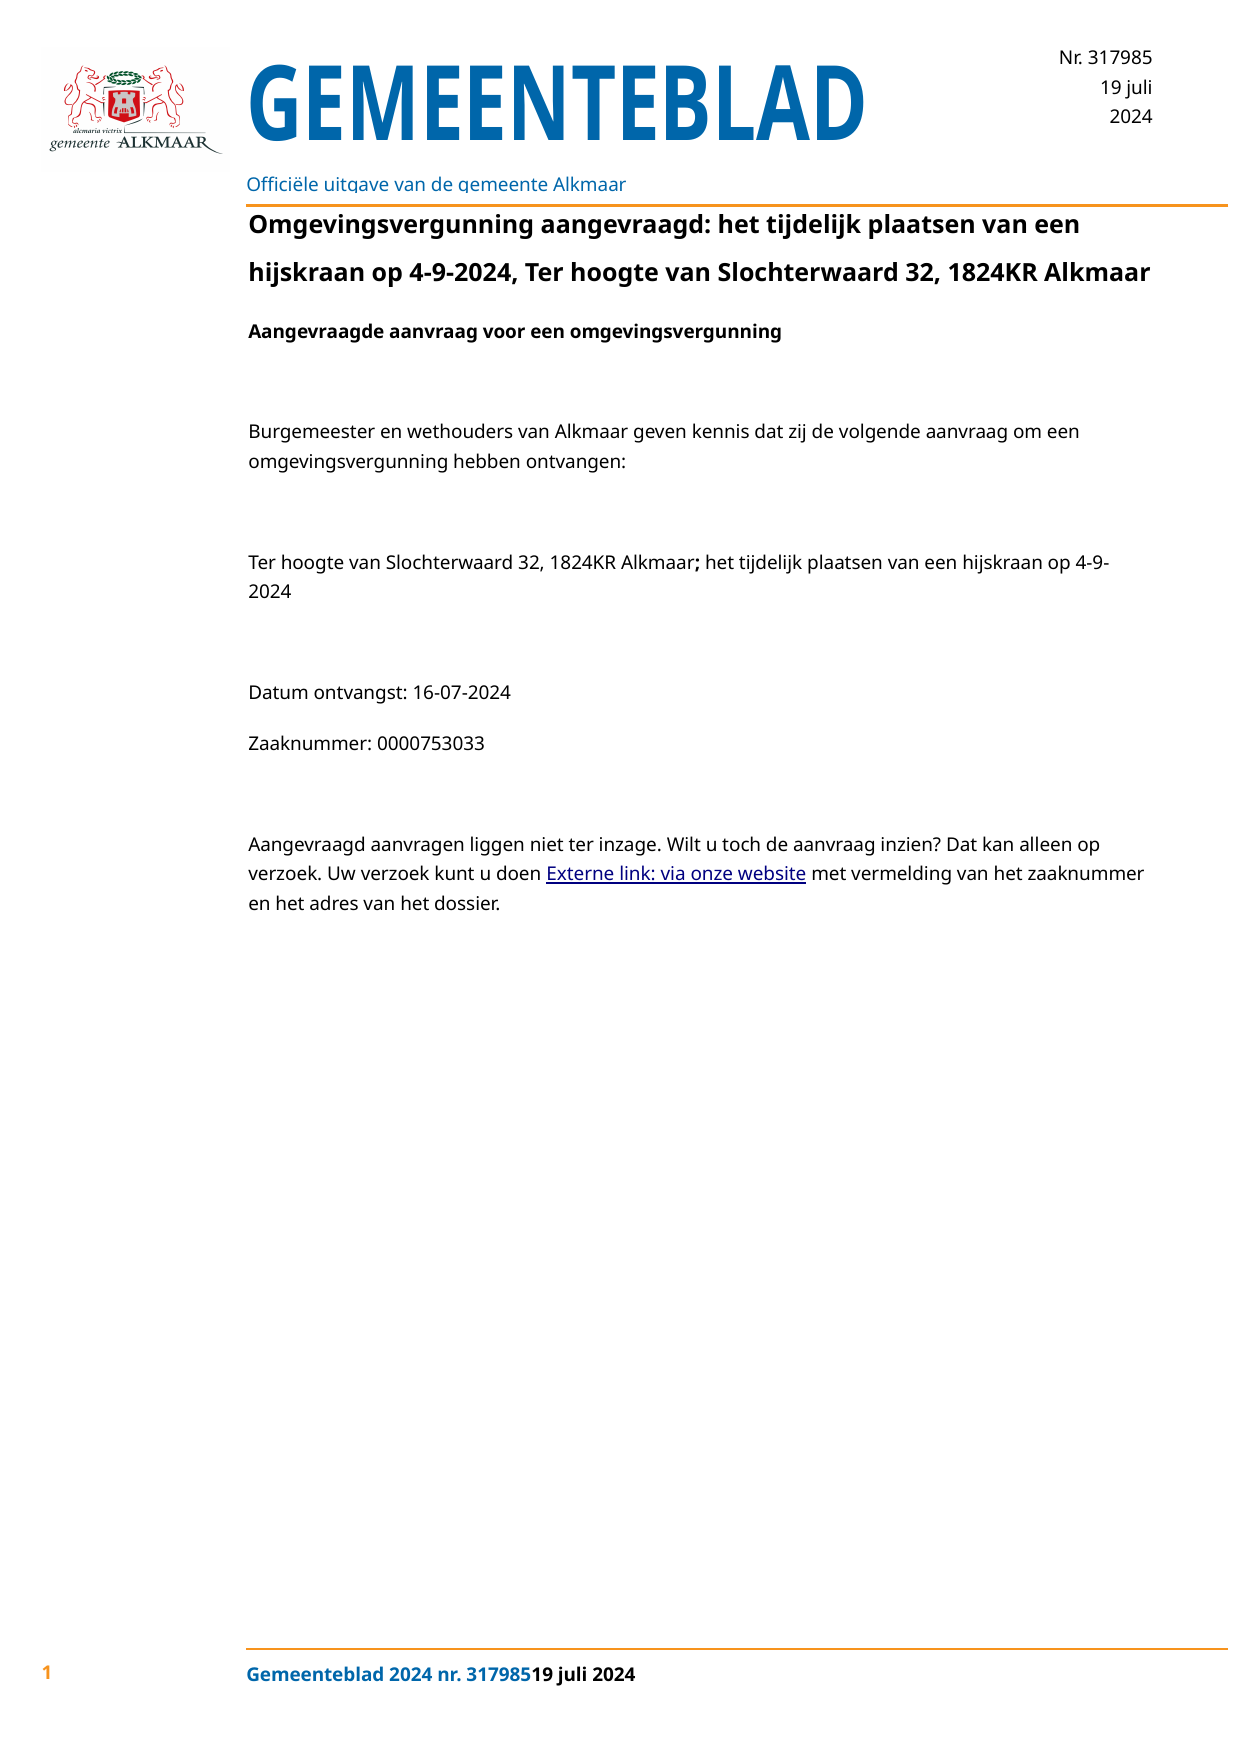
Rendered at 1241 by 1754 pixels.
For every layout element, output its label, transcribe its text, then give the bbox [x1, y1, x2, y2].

text Ter hoogte van Slochterwaard 32, 1824KR Alkmaar; het tijdelijk plaatsen van een hijskraan op 4-9-2024 [248, 549, 1152, 604]
text Omgevingsvergunning aangevraagd: het tijdelijk plaatsen van een hijskraan op 4-9-2024, Ter hoogte van Slochterwaard 32, 1824KR Alkmaar [248, 207, 1152, 288]
text Burgemeester en wethouders van Alkmaar geven kennis dat zij de volgende aanvraag om een omgevingsvergunning hebben ontvangen: [248, 419, 1152, 474]
text Aangevraagd aanvragen liggen niet ter inzage. Wilt u toch de aanvraag inzien? Dat kan alleen op verzoek. Uw verzoek kunt u doen Externe link: via onze website met vermelding van het zaaknummer en het adres van het dossier. [248, 831, 1152, 916]
picture [41, 47, 231, 172]
text Datum ontvangst: 16-07-2024 [248, 679, 1152, 705]
text Aangevraagde aanvraag voor een omgevingsvergunning [248, 318, 1152, 344]
text Zaaknummer: 0000753033 [248, 730, 1152, 756]
